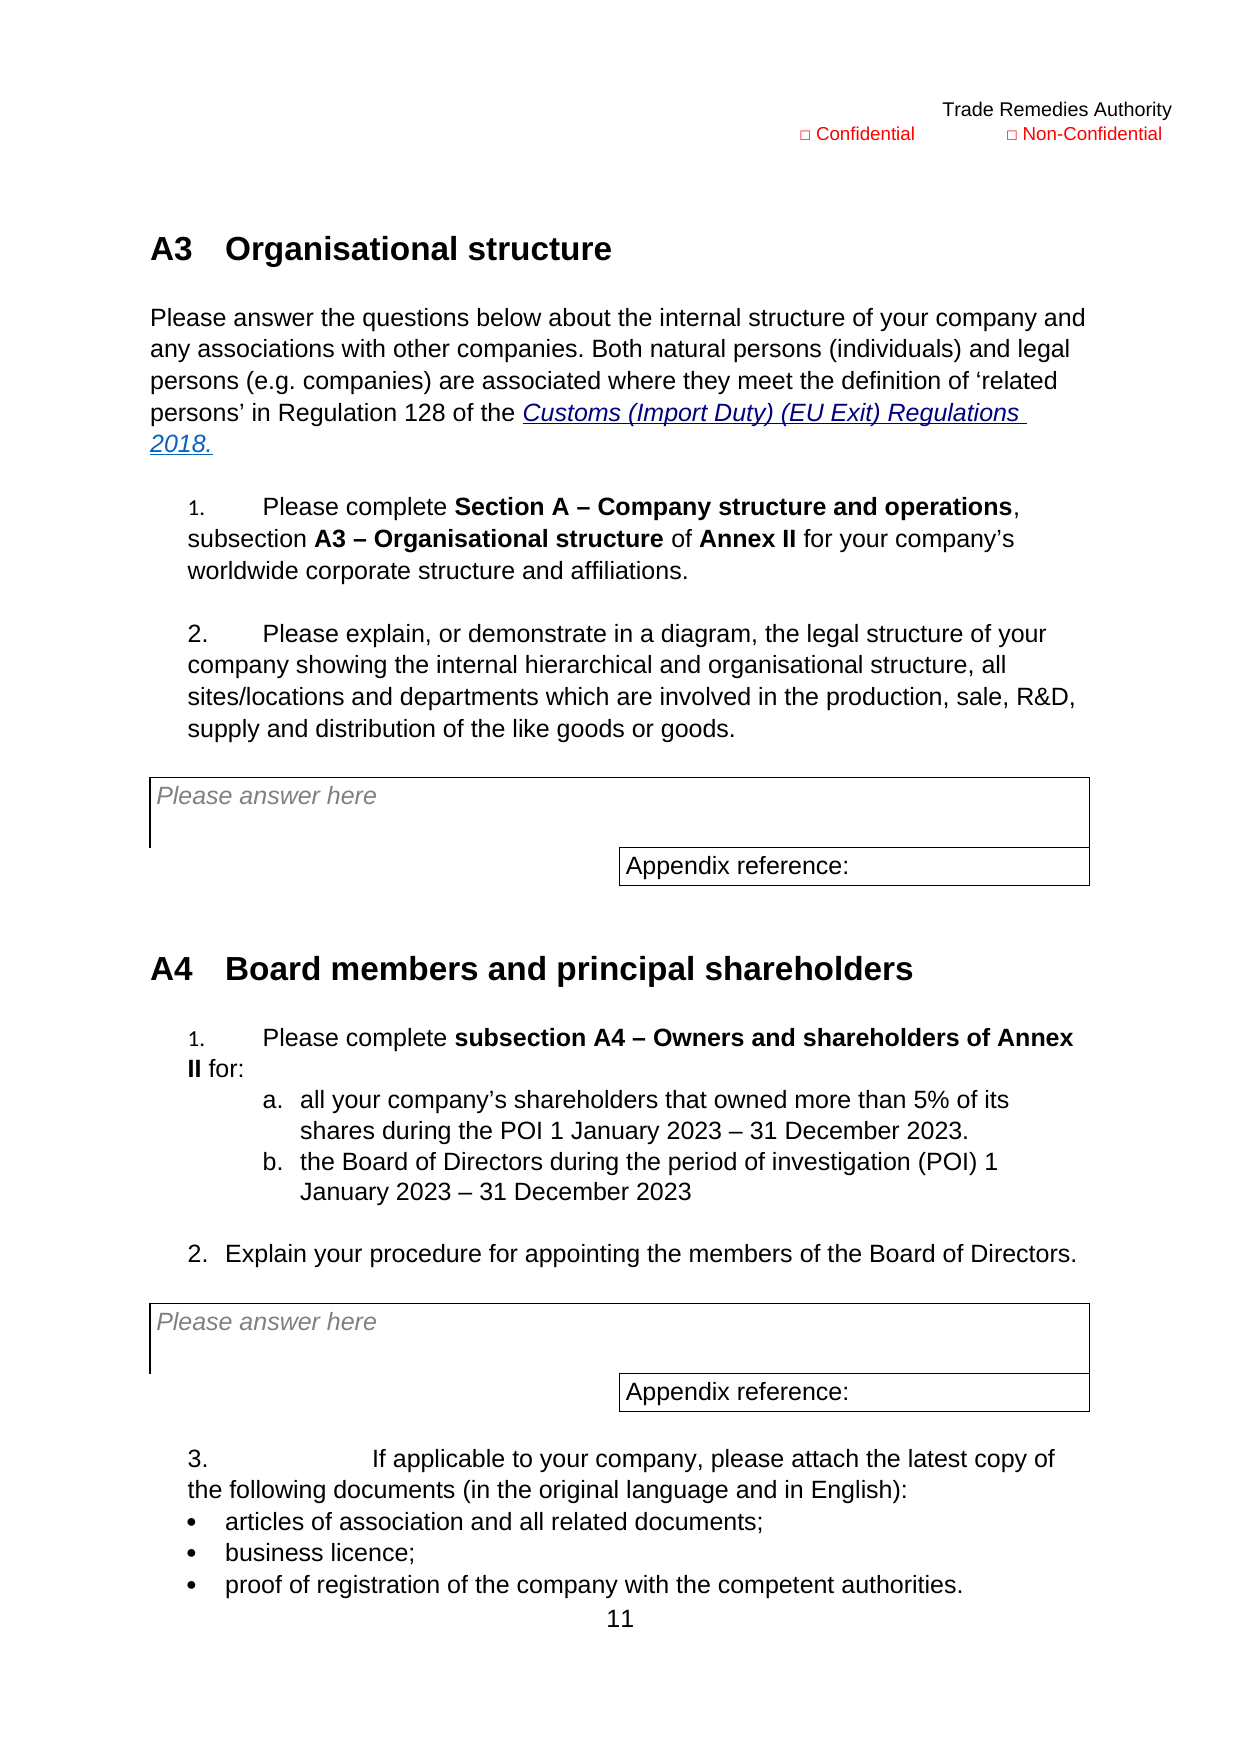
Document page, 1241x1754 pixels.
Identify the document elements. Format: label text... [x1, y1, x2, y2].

list Please explain, or demonstrate in a diagram, the legal structure of your company showing the internal hierarchical and organisational structure, all sites/locations and departments which are involved in the production, sale, R&D, supply and distribution of the like goods or goods. [187, 619, 1090, 742]
list proof of registration of the company with the competent authorities. [187, 1570, 1090, 1599]
list articles of association and all related documents; [187, 1507, 1090, 1536]
subtitle A4 Board members and principal shareholders [150, 949, 1090, 988]
list business licence; [187, 1538, 1090, 1567]
list the Board of Directors during the period of investigation (POI) 1 January 2023 – 31 December 2023 [262, 1146, 1090, 1206]
table_header Please answer here [151, 778, 1089, 847]
text Please answer the questions below about the internal structure of your company and any associations with other companies. Both natural persons (individuals) and legal persons (e.g. companies) are associated where they meet the definition of ‘related persons’ in Regulation 128 of the Customs (Import Duty) (EU Exit) Regulations 2018. [150, 303, 1090, 458]
table_cell Appendix reference: [620, 1374, 1089, 1411]
list Explain your procedure for appointing the members of the Board of Directors. [187, 1239, 1090, 1268]
list If applicable to your company, please attach the latest copy of the following documents (in the original language and in English): [187, 1444, 1090, 1504]
list Please complete Section A – Company structure and operations, subsection A3 – Organisational structure of Annex II for your company’s worldwide corporate structure and affiliations. [187, 492, 1090, 584]
table_cell Appendix reference: [620, 848, 1089, 885]
list Please complete subsection A4 – Owners and shareholders of Annex II for: [187, 1023, 1090, 1083]
table_cell [150, 848, 619, 885]
subtitle A3 Organisational structure [150, 229, 1090, 268]
table_cell [150, 1374, 619, 1411]
table_header Please answer here [151, 1304, 1089, 1373]
list all your company’s shareholders that owned more than 5% of its shares during the POI 1 January 2023 – 31 December 2023. [262, 1085, 1090, 1144]
